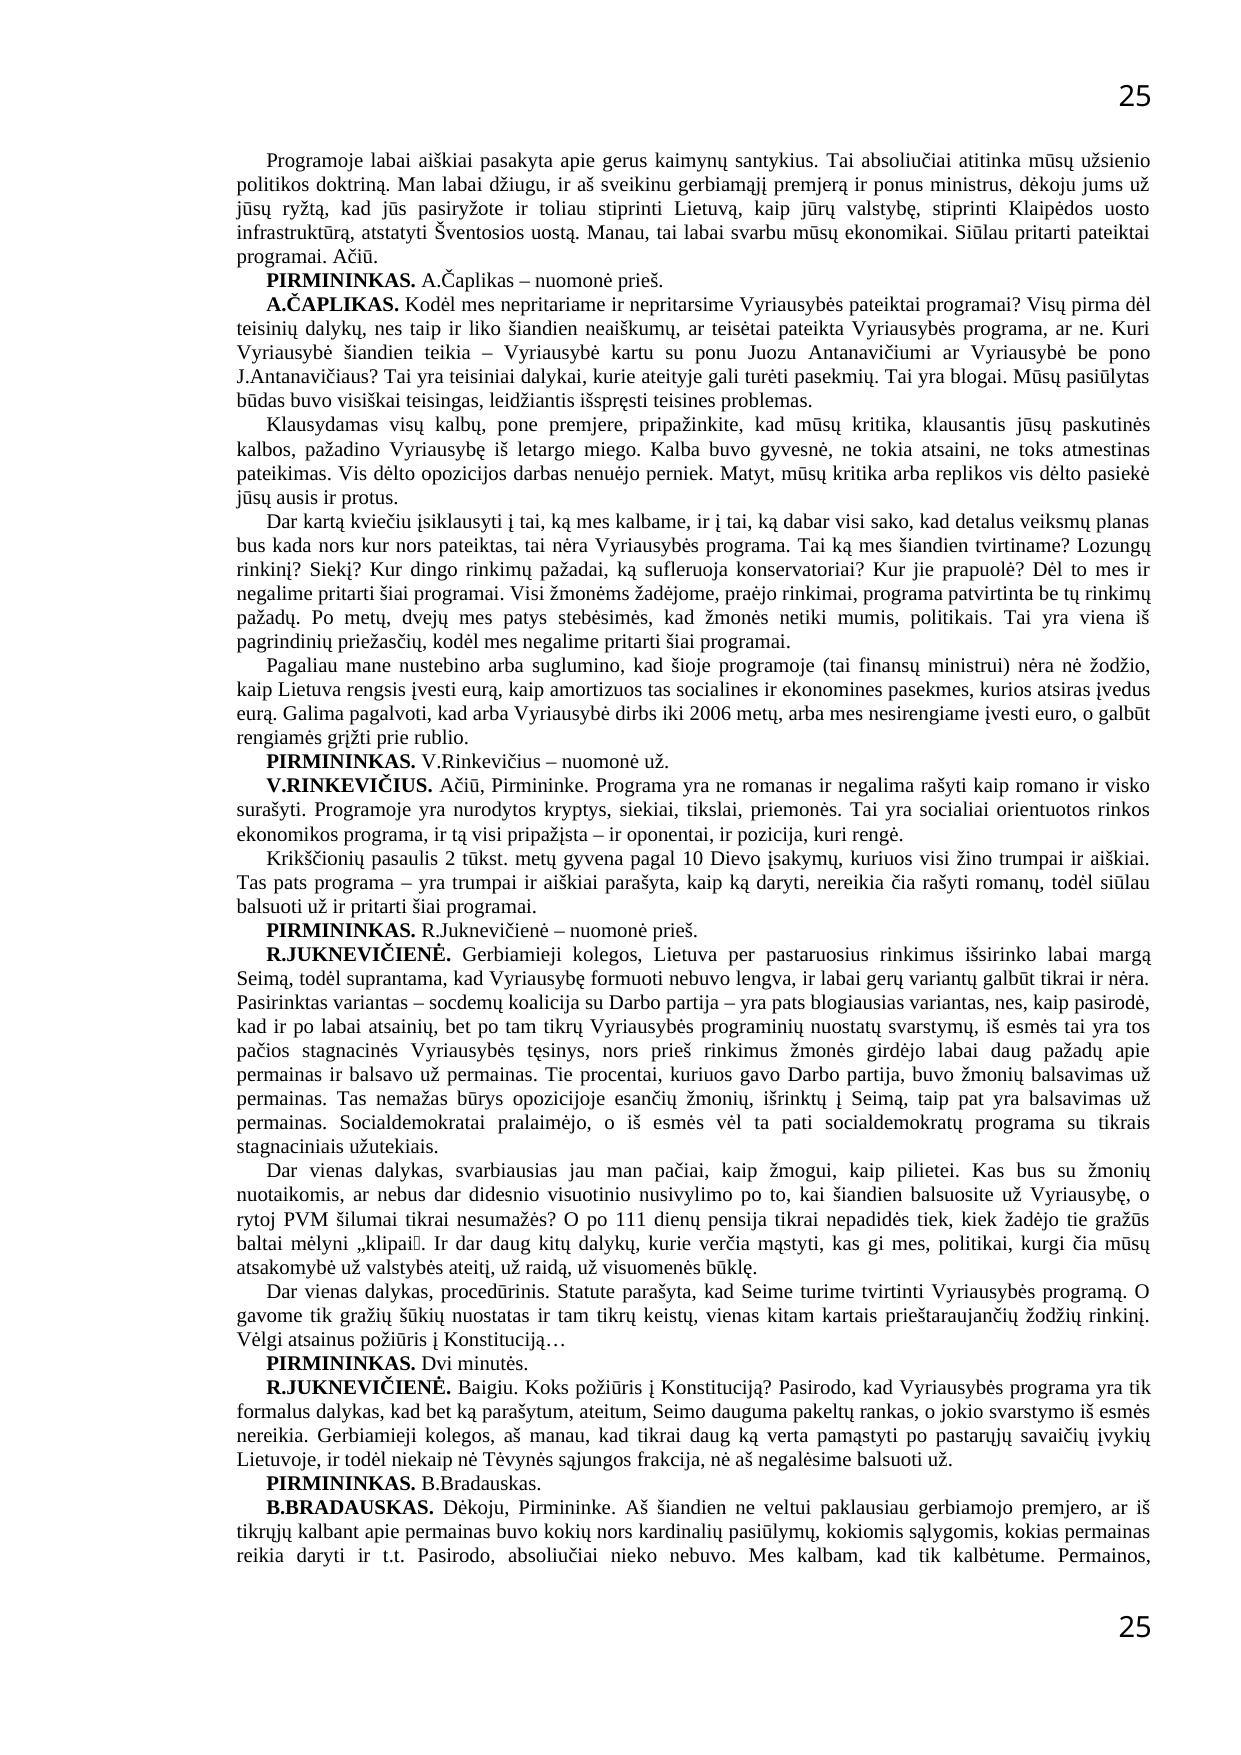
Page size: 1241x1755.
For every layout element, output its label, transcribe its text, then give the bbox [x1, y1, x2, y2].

text Dar kartą kviečiu įsiklausyti į tai, ką mes kalbame, ir į tai, ką dabar visi sako, kad detalus veiksmų planas bus kada nors kur nors pateiktas, tai nėra Vyriausybės programa. Tai ką mes šiandien tvirtiname? Lozungų rinkinį? Siekį? Kur dingo rinkimų pažadai, ką sufleruoja konservatoriai? Kur jie prapuolė? Dėl to mes ir negalime pritarti šiai programai. Visi žmonėms žadėjome, praėjo rinkimai, programa patvirtinta be tų rinkimų pažadų. Po metų, dvejų mes patys stebėsimės, kad žmonės netiki mumis, politikais. Tai yra viena iš pagrindinių priežasčių, kodėl mes negalime pritarti šiai programai. [236, 509, 1152, 653]
text PIRMININKAS. A.Čaplikas – nuomonė prieš. [236, 268, 1152, 292]
text Programoje labai aiškiai pasakyta apie gerus kaimynų santykius. Tai absoliučiai atitinka mūsų užsienio politikos doktriną. Man labai džiugu, ir aš sveikinu gerbiamąjį premjerą ir ponus ministrus, dėkoju jums už jūsų ryžtą, kad jūs pasiryžote ir toliau stiprinti Lietuvą, kaip jūrų valstybę, stiprinti Klaipėdos uosto infrastruktūrą, atstatyti Šventosios uostą. Manau, tai labai svarbu mūsų ekonomikai. Siūlau pritarti pateiktai programai. Ačiū. [236, 148, 1152, 268]
text Dar vienas dalykas, svarbiausias jau man pačiai, kaip žmogui, kaip pilietei. Kas bus su žmonių nuotaikomis, ar nebus dar didesnio visuotinio nusivylimo po to, kai šiandien balsuosite už Vyriausybę, o rytoj PVM šilumai tikrai nesumažės? O po 111 dienų pensija tikrai nepadidės tiek, kiek žadėjo tie gražūs baltai mėlyni „klipai. Ir dar daug kitų dalykų, kurie verčia mąstyti, kas gi mes, politikai, kurgi čia mūsų atsakomybė už valstybės ateitį, už raidą, už visuomenės būklę. [236, 1158, 1152, 1279]
text A.ČAPLIKAS. Kodėl mes nepritariame ir nepritarsime Vyriausybės pateiktai programai? Visų pirma dėl teisinių dalykų, nes taip ir liko šiandien neaiškumų, ar teisėtai pateikta Vyriausybės programa, ar ne. Kuri Vyriausybė šiandien teikia – Vyriausybė kartu su ponu Juozu Antanavičiumi ar Vyriausybė be pono J.Antanavičiaus? Tai yra teisiniai dalykai, kurie ateityje gali turėti pasekmių. Tai yra blogai. Mūsų pasiūlytas būdas buvo visiškai teisingas, leidžiantis išspręsti teisines problemas. [236, 292, 1152, 412]
text Krikščionių pasaulis 2 tūkst. metų gyvena pagal 10 Dievo įsakymų, kuriuos visi žino trumpai ir aiškiai. Tas pats programa – yra trumpai ir aiškiai parašyta, kaip ką daryti, nereikia čia rašyti romanų, todėl siūlau balsuoti už ir pritarti šiai programai. [236, 846, 1152, 918]
text Dar vienas dalykas, procedūrinis. Statute parašyta, kad Seime turime tvirtinti Vyriausybės programą. O gavome tik gražių šūkių nuostatas ir tam tikrų keistų, vienas kitam kartais prieštaraujančių žodžių rinkinį. Vėlgi atsainus požiūris į Konstituciją… [236, 1279, 1152, 1351]
text PIRMININKAS. B.Bradauskas. [236, 1471, 1152, 1495]
text Pagaliau mane nustebino arba suglumino, kad šioje programoje (tai finansų ministrui) nėra nė žodžio, kaip Lietuva rengsis įvesti eurą, kaip amortizuos tas socialines ir ekonomines pasekmes, kurios atsiras įvedus eurą. Galima pagalvoti, kad arba Vyriausybė dirbs iki 2006 metų, arba mes nesirengiame įvesti euro, o galbūt rengiamės grįžti prie rublio. [236, 653, 1152, 749]
text R.JUKNEVIČIENĖ. Gerbiamieji kolegos, Lietuva per pastaruosius rinkimus išsirinko labai margą Seimą, todėl suprantama, kad Vyriausybę formuoti nebuvo lengva, ir labai gerų variantų galbūt tikrai ir nėra. Pasirinktas variantas – socdemų koalicija su Darbo partija – yra pats blogiausias variantas, nes, kaip pasirodė, kad ir po labai atsainių, bet po tam tikrų Vyriausybės programinių nuostatų svarstymų, iš esmės tai yra tos pačios stagnacinės Vyriausybės tęsinys, nors prieš rinkimus žmonės girdėjo labai daug pažadų apie permainas ir balsavo už permainas. Tie procentai, kuriuos gavo Darbo partija, buvo žmonių balsavimas už permainas. Tas nemažas būrys opozicijoje esančių žmonių, išrinktų į Seimą, taip pat yra balsavimas už permainas. Socialdemokratai pralaimėjo, o iš esmės vėl ta pati socialdemokratų programa su tikrais stagnaciniais užutekiais. [236, 942, 1152, 1158]
text PIRMININKAS. R.Juknevičienė – nuomonė prieš. [236, 918, 1152, 942]
text V.RINKEVIČIUS. Ačiū, Pirmininke. Programa yra ne romanas ir negalima rašyti kaip romano ir visko surašyti. Programoje yra nurodytos kryptys, siekiai, tikslai, priemonės. Tai yra socialiai orientuotos rinkos ekonomikos programa, ir tą visi pripažįsta – ir oponentai, ir pozicija, kuri rengė. [236, 773, 1152, 846]
text Klausydamas visų kalbų, pone premjere, pripažinkite, kad mūsų kritika, klausantis jūsų paskutinės kalbos, pažadino Vyriausybę iš letargo miego. Kalba buvo gyvesnė, ne tokia atsaini, ne toks atmestinas pateikimas. Vis dėlto opozicijos darbas nenuėjo perniek. Matyt, mūsų kritika arba replikos vis dėlto pasiekė jūsų ausis ir protus. [236, 412, 1152, 509]
text B.BRADAUSKAS. Dėkoju, Pirmininke. Aš šiandien ne veltui paklausiau gerbiamojo premjero, ar iš tikrųjų kalbant apie permainas buvo kokių nors kardinalių pasiūlymų, kokiomis sąlygomis, kokias permainas reikia daryti ir t.t. Pasirodo, absoliučiai nieko nebuvo. Mes kalbam, kad tik kalbėtume. Permainos, [236, 1495, 1152, 1567]
text PIRMININKAS. Dvi minutės. [236, 1351, 1152, 1375]
text R.JUKNEVIČIENĖ. Baigiu. Koks požiūris į Konstituciją? Pasirodo, kad Vyriausybės programa yra tik formalus dalykas, kad bet ką parašytum, ateitum, Seimo dauguma pakeltų rankas, o jokio svarstymo iš esmės nereikia. Gerbiamieji kolegos, aš manau, kad tikrai daug ką verta pamąstyti po pastarųjų savaičių įvykių Lietuvoje, ir todėl niekaip nė Tėvynės sąjungos frakcija, nė aš negalėsime balsuoti už. [236, 1375, 1152, 1471]
text PIRMININKAS. V.Rinkevičius – nuomonė už. [236, 749, 1152, 773]
